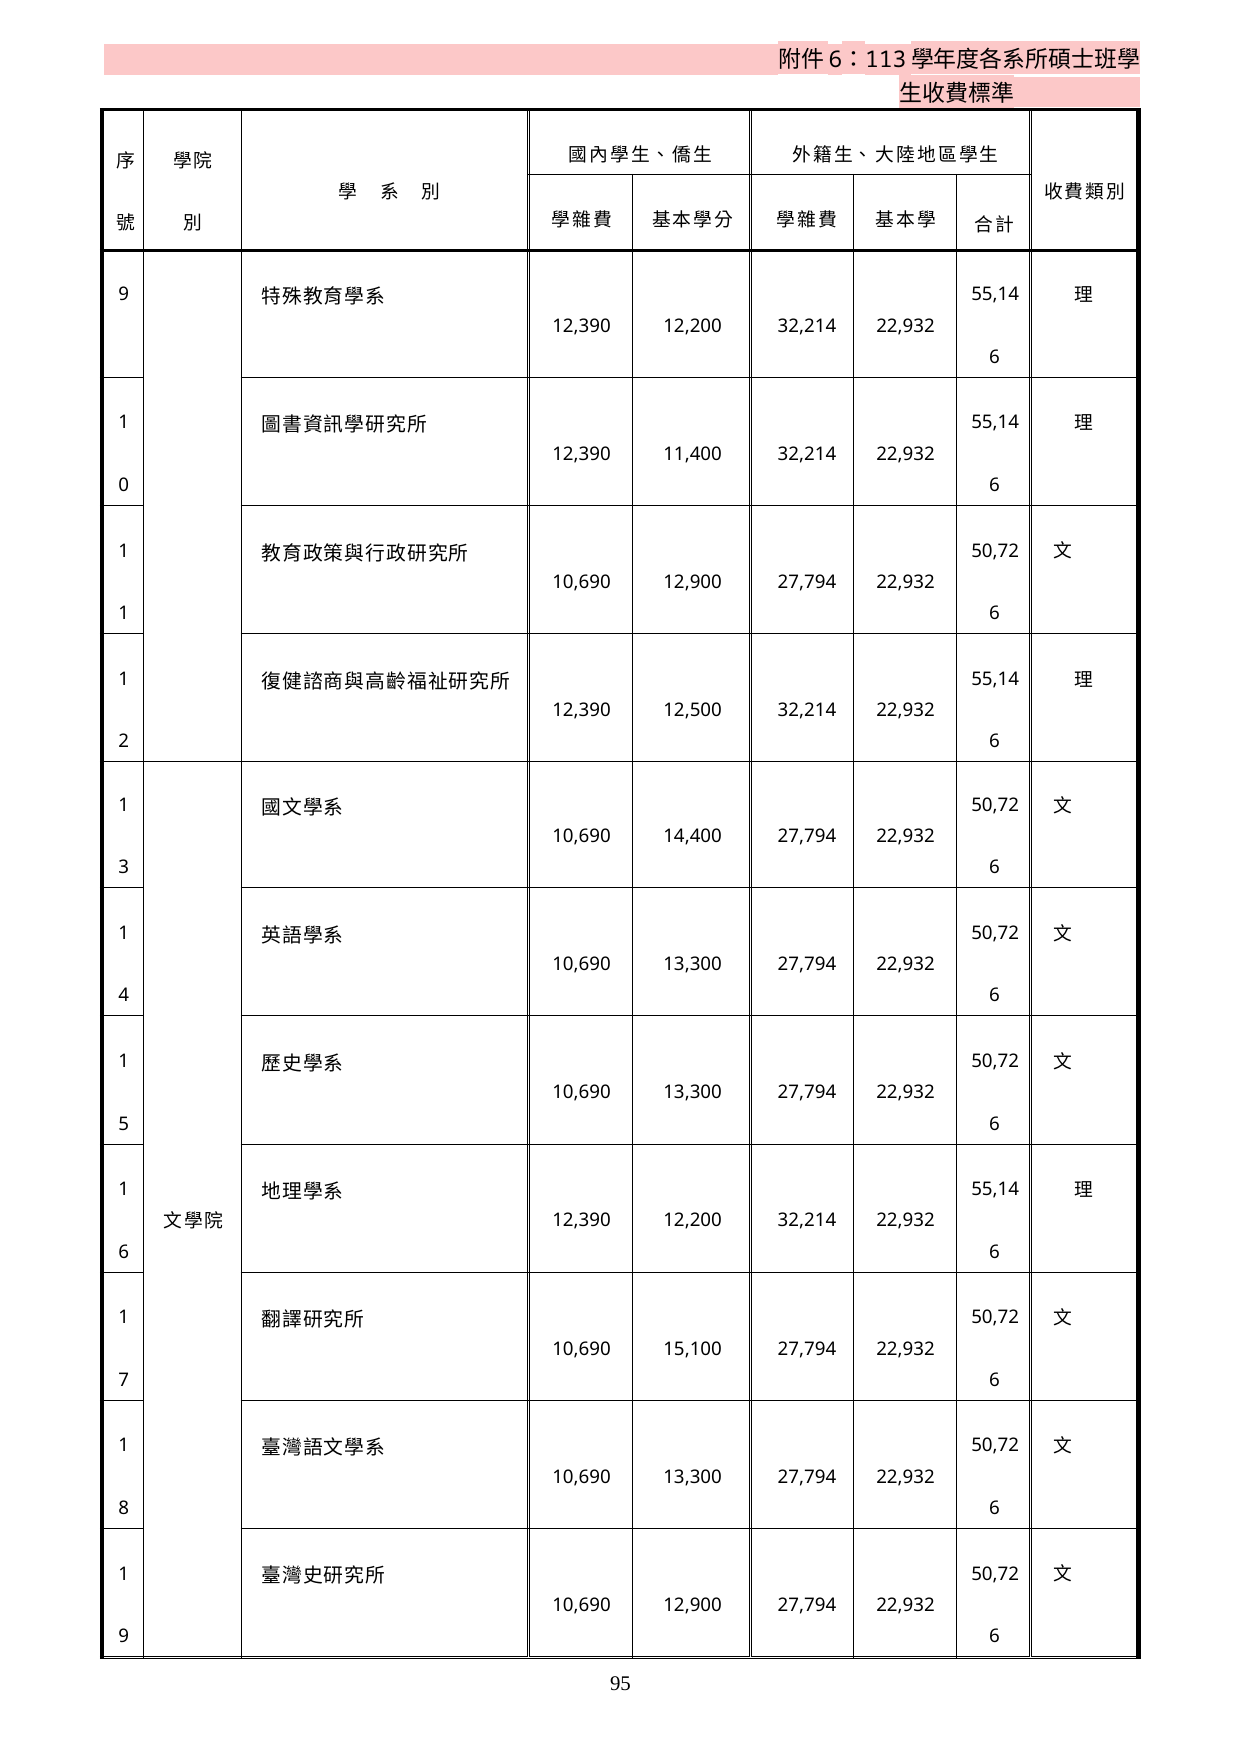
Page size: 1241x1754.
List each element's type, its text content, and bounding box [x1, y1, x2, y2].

table_cell 理 [1032, 252, 1136, 377]
table_cell 文 [1032, 506, 1136, 633]
table_cell 12,200 [633, 252, 749, 377]
table_cell 15,100 [633, 1273, 749, 1400]
table_cell 32,214 [752, 634, 853, 761]
table_cell 55,146 [957, 1145, 1029, 1272]
table_cell 13,300 [633, 888, 749, 1015]
table_cell 32,214 [752, 1145, 853, 1272]
table_cell 12,900 [633, 1529, 749, 1656]
table_cell 22,932 [854, 1401, 956, 1528]
table_cell 22,932 [854, 1016, 956, 1143]
table_header 學院別 [144, 111, 241, 249]
table_cell 特殊教育學系 [242, 252, 527, 377]
table_header 序號 [104, 111, 143, 249]
table_cell 18 [104, 1401, 143, 1528]
table_cell 復健諮商與高齡福祉研究所 [242, 634, 527, 761]
table_cell 文 [1032, 1529, 1136, 1656]
table_cell 12,900 [633, 506, 749, 633]
table_cell 15 [104, 1016, 143, 1143]
table_cell 50,726 [957, 762, 1029, 887]
table_cell 10,690 [530, 506, 632, 633]
table_cell 13,300 [633, 1016, 749, 1143]
table_cell 英語學系 [242, 888, 527, 1015]
table_cell 文學院 [144, 762, 241, 1656]
table_cell 27,794 [752, 1529, 853, 1656]
table_cell 22,932 [854, 252, 956, 377]
table_cell 22,932 [854, 1529, 956, 1656]
table_cell 11,400 [633, 378, 749, 505]
table_cell 32,214 [752, 252, 853, 377]
table_cell 10,690 [530, 888, 632, 1015]
table_cell 翻譯研究所 [242, 1273, 527, 1400]
table_cell 國文學系 [242, 762, 527, 887]
table_cell [144, 252, 241, 761]
table_cell 27,794 [752, 1401, 853, 1528]
table_cell 基本學分費 [854, 175, 956, 249]
table_cell 臺灣語文學系 [242, 1401, 527, 1528]
table_cell 理 [1032, 634, 1136, 761]
table_cell 文 [1032, 1401, 1136, 1528]
table_cell 理 [1032, 378, 1136, 505]
table_header 收費類別 [1032, 111, 1136, 249]
table_cell 14 [104, 888, 143, 1015]
table_cell 17 [104, 1273, 143, 1400]
table_cell 文 [1032, 888, 1136, 1015]
table_cell 學雜費 基數 [530, 175, 632, 249]
table_cell 9 [104, 252, 143, 377]
table_cell 文 [1032, 1016, 1136, 1143]
table_cell 22,932 [854, 888, 956, 1015]
table_cell 13 [104, 762, 143, 887]
table_cell 22,932 [854, 1273, 956, 1400]
table_cell 12,390 [530, 1145, 632, 1272]
table_cell 10,690 [530, 762, 632, 887]
table_cell 32,214 [752, 378, 853, 505]
table_cell 19 [104, 1529, 143, 1656]
table_cell 22,932 [854, 506, 956, 633]
table_cell 文 [1032, 1273, 1136, 1400]
table_cell 11 [104, 506, 143, 633]
table_cell 50,726 [957, 1016, 1029, 1143]
table_cell 12,390 [530, 634, 632, 761]
table_cell 22,932 [854, 634, 956, 761]
table_cell 22,932 [854, 762, 956, 887]
table_cell 12,390 [530, 252, 632, 377]
table_cell 合計 [957, 175, 1029, 249]
table_cell 55,146 [957, 634, 1029, 761]
table_cell 50,726 [957, 506, 1029, 633]
table_cell 27,794 [752, 762, 853, 887]
table_header 外籍生、大陸地區學生 [752, 111, 1029, 174]
table_cell 12,200 [633, 1145, 749, 1272]
table_cell 50,726 [957, 1273, 1029, 1400]
table_cell 理 [1032, 1145, 1136, 1272]
table_cell 圖書資訊學研究所 [242, 378, 527, 505]
table_cell 55,146 [957, 252, 1029, 377]
table_cell 12,500 [633, 634, 749, 761]
table_cell 基本學分費 [633, 175, 749, 249]
table_cell 50,726 [957, 1529, 1029, 1656]
table_cell 10,690 [530, 1273, 632, 1400]
table_cell 27,794 [752, 1273, 853, 1400]
table_cell 55,146 [957, 378, 1029, 505]
table_cell 地理學系 [242, 1145, 527, 1272]
table_cell 10,690 [530, 1401, 632, 1528]
table_cell 14,400 [633, 762, 749, 887]
table_cell 文 [1032, 762, 1136, 887]
table_cell 27,794 [752, 506, 853, 633]
table_cell 臺灣史研究所 [242, 1529, 527, 1656]
table_header 學 系 別 [242, 111, 527, 249]
table_cell 13,300 [633, 1401, 749, 1528]
table_cell 50,726 [957, 1401, 1029, 1528]
table_cell 10,690 [530, 1016, 632, 1143]
table_header 國內學生、僑生 [530, 111, 749, 174]
table_cell 27,794 [752, 1016, 853, 1143]
table_cell 12 [104, 634, 143, 761]
table_cell 教育政策與行政研究所 [242, 506, 527, 633]
table_cell 10 [104, 378, 143, 505]
table_cell 10,690 [530, 1529, 632, 1656]
table_cell 22,932 [854, 378, 956, 505]
table_cell 50,726 [957, 888, 1029, 1015]
table_cell 22,932 [854, 1145, 956, 1272]
table_cell 學雜費 基數 [752, 175, 853, 249]
table_cell 12,390 [530, 378, 632, 505]
table_cell 16 [104, 1145, 143, 1272]
table_cell 27,794 [752, 888, 853, 1015]
table_cell 歷史學系 [242, 1016, 527, 1143]
